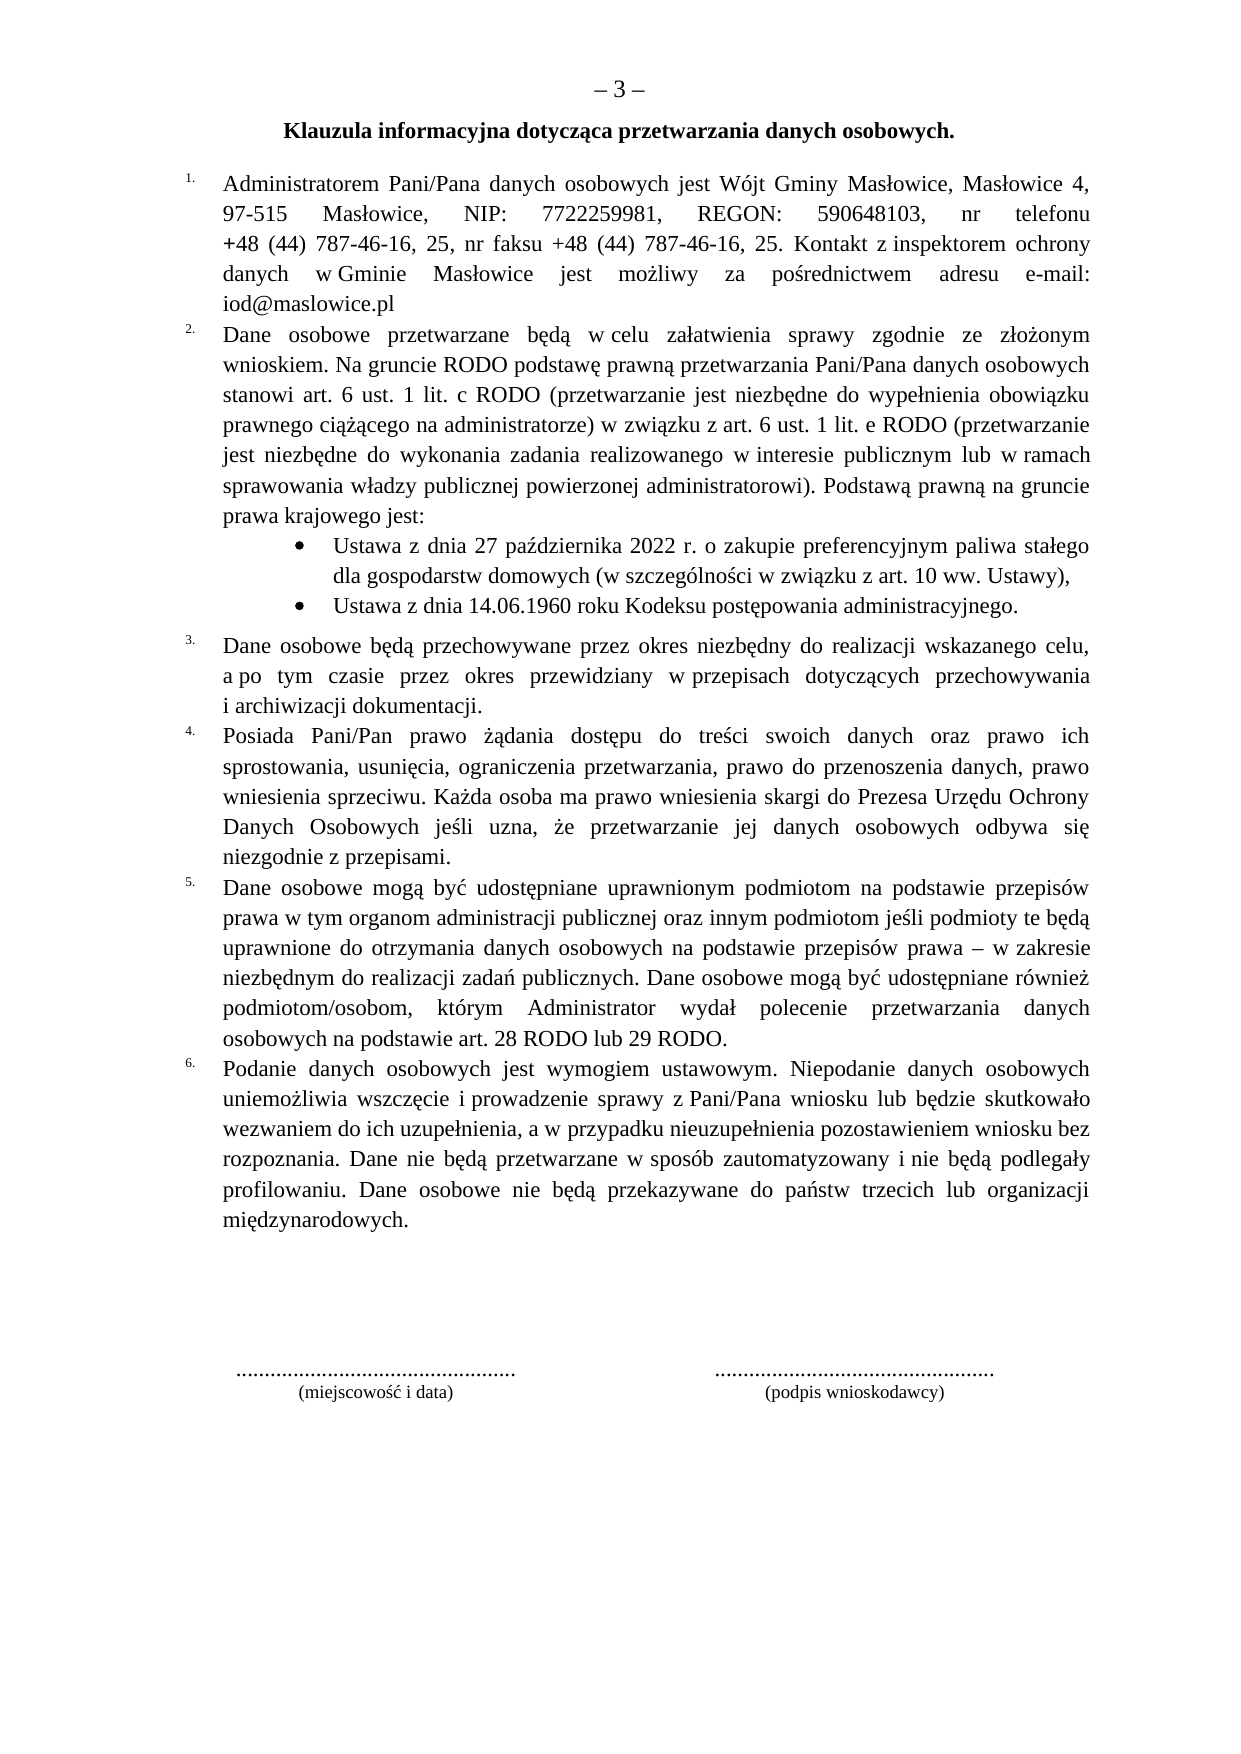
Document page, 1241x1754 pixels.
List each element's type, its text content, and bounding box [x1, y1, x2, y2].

list Ustawa z dnia 27 października 2022 r. o zakupie preferencyjnym paliwa stałego dla gospodarstw domowych (w szczególności w związku z art. 10 ww. Ustawy), [295, 532, 1091, 589]
list Podanie danych osobowych jest wymogiem ustawowym. Niepodanie danych osobowych uniemożliwia wszczęcie i prowadzenie sprawy z Pani/Pana wniosku lub będzie skutkowało wezwaniem do ich uzupełnienia, a w przypadku nieuzupełnienia pozostawieniem wniosku bez rozpoznania. Dane nie będą przetwarzane w sposób zautomatyzowany i nie będą podlegały profilowaniu. Dane osobowe nie będą przekazywane do państw trzecich lub organizacji międzynarodowych. [185, 1055, 1091, 1232]
list Administratorem Pani/Pana danych osobowych jest Wójt Gminy Masłowice, Masłowice 4, 97-515 Masłowice, NIP: 7722259981, REGON: 590648103, nr telefonu +48 (44) 787-46-16, 25, nr faksu +48 (44) 787-46-16, 25. Kontakt z inspektorem ochrony danych w Gminie Masłowice jest możliwy za pośrednictwem adresu e-mail: iod@maslowice.pl [185, 169, 1091, 317]
list Posiada Pani/Pan prawo żądania dostępu do treści swoich danych oraz prawo ich sprostowania, usunięcia, ograniczenia przetwarzania, prawo do przenoszenia danych, prawo wniesienia sprzeciwu. Każda osoba ma prawo wniesienia skargi do Prezesa Urzędu Ochrony Danych Osobowych jeśli uzna, że przetwarzanie jej danych osobowych odbywa się niezgodnie z przepisami. [185, 723, 1091, 870]
text Klauzula informacyjna dotycząca przetwarzania danych osobowych. [148, 117, 1091, 143]
table_header ................................................. [136, 1355, 615, 1381]
table_cell (podpis wnioskodawcy) [615, 1381, 1094, 1402]
list Dane osobowe będą przechowywane przez okres niezbędny do realizacji wskazanego celu, a po tym czasie przez okres przewidziany w przepisach dotyczących przechowywania i archiwizacji dokumentacji. [185, 632, 1091, 719]
list Ustawa z dnia 14.06.1960 roku Kodeksu postępowania administracyjnego. [295, 592, 1091, 619]
table_header ................................................. [615, 1355, 1094, 1381]
table_cell (miejscowość i data) [136, 1381, 615, 1402]
list Dane osobowe przetwarzane będą w celu załatwienia sprawy zgodnie ze złożonym wnioskiem. Na gruncie RODO podstawę prawną przetwarzania Pani/Pana danych osobowych stanowi art. 6 ust. 1 lit. c RODO (przetwarzanie jest niezbędne do wypełnienia obowiązku prawnego ciążącego na administratorze) w związku z art. 6 ust. 1 lit. e RODO (przetwarzanie jest niezbędne do wykonania zadania realizowanego w interesie publicznym lub w ramach sprawowania władzy publicznej powierzonej administratorowi). Podstawą prawną na gruncie prawa krajowego jest: [185, 321, 1091, 528]
list Dane osobowe mogą być udostępniane uprawnionym podmiotom na podstawie przepisów prawa w tym organom administracji publicznej oraz innym podmiotom jeśli podmioty te będą uprawnione do otrzymania danych osobowych na podstawie przepisów prawa – w zakresie niezbędnym do realizacji zadań publicznych. Dane osobowe mogą być udostępniane również podmiotom/osobom, którym Administrator wydał polecenie przetwarzania danych osobowych na podstawie art. 28 RODO lub 29 RODO. [185, 874, 1091, 1051]
